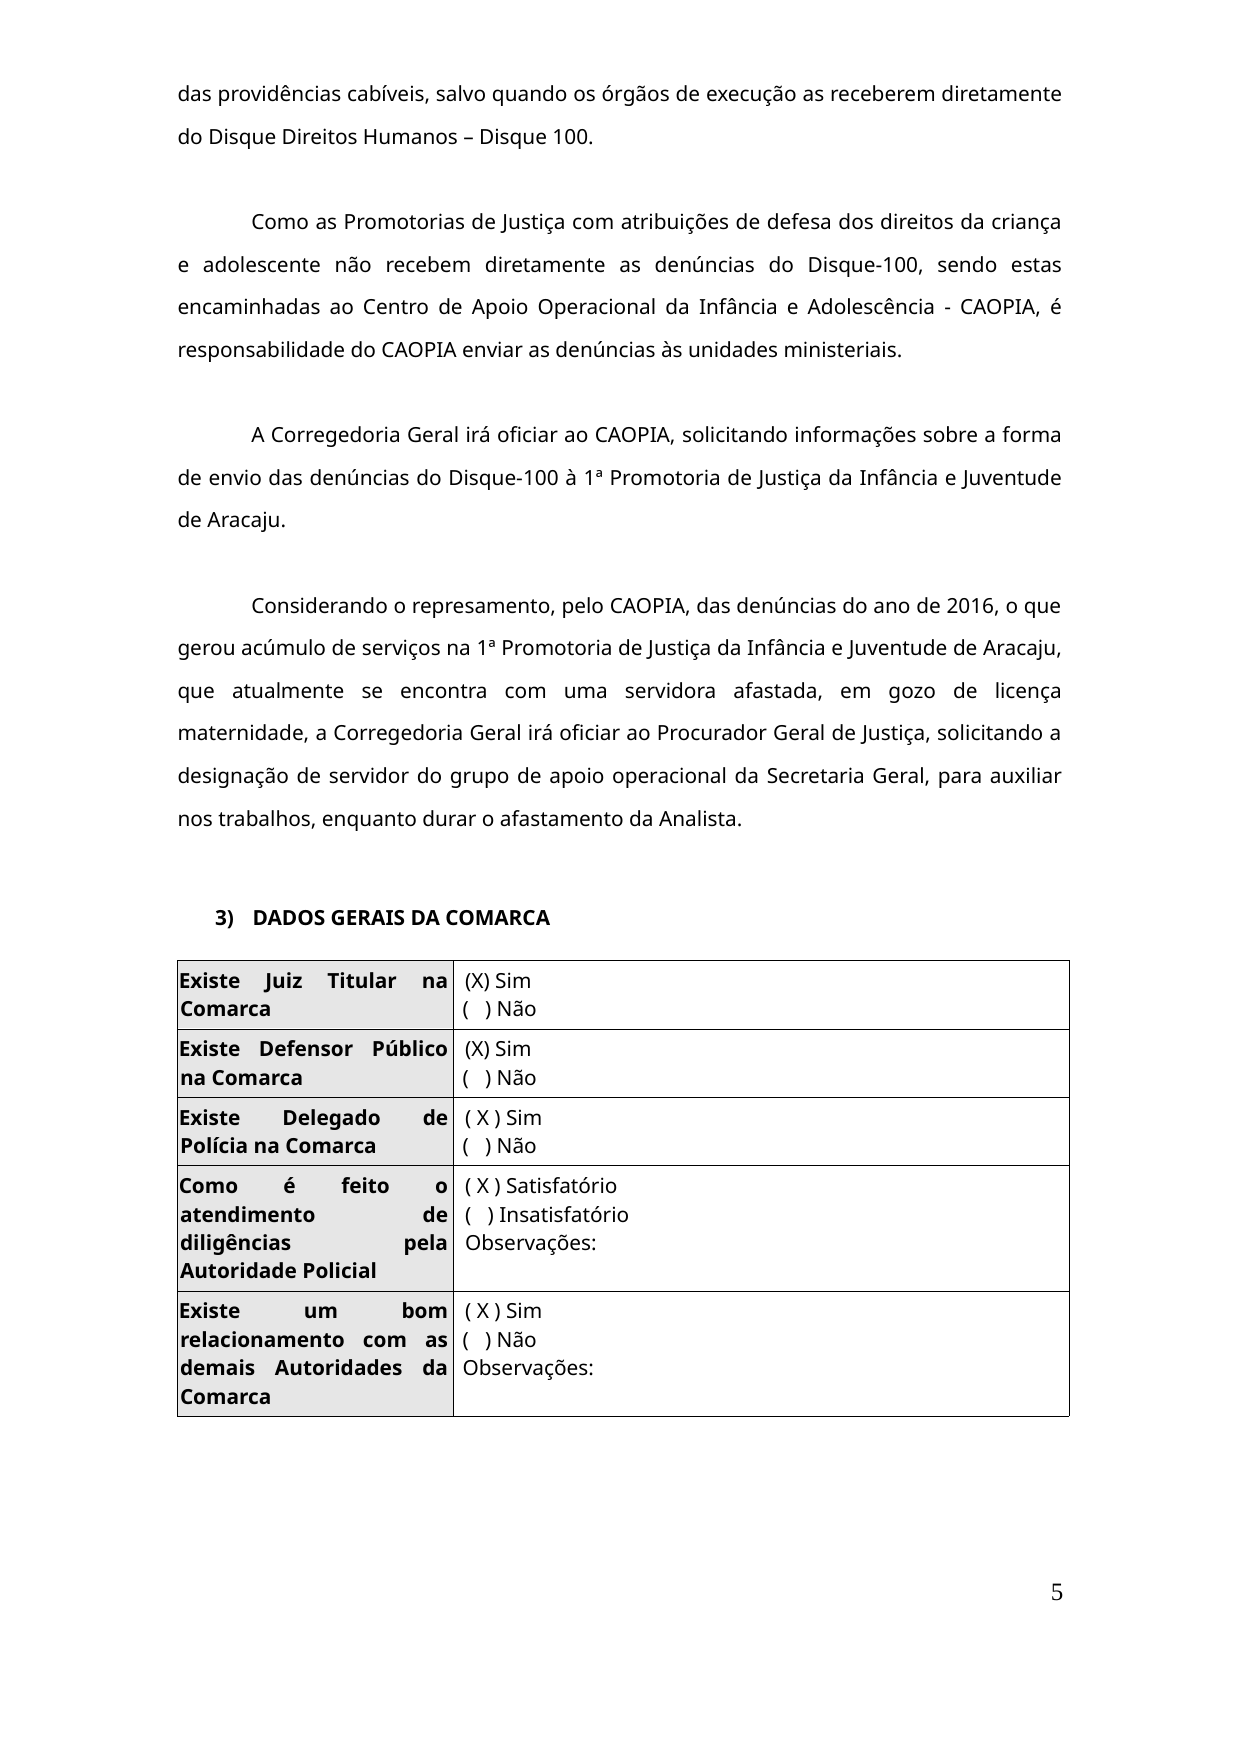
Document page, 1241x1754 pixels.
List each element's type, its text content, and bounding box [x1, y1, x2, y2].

text Como as Promotorias de Justiça com atribuições de defesa dos direitos da criança e adolescente não recebem diretamente as denúncias do Disque-100, sendo estas encaminhadas ao Centro de Apoio Operacional da Infância e Adolescência - CAOPIA, é responsabilidade do CAOPIA enviar as denúncias às unidades ministeriais. [177, 207, 1063, 363]
text Considerando o represamento, pelo CAOPIA, das denúncias do ano de 2016, o que gerou acúmulo de serviços na 1ª Promotoria de Justiça da Infância e Juventude de Aracaju, que atualmente se encontra com uma servidora afastada, em gozo de licença maternidade, a Corregedoria Geral irá oficiar ao Procurador Geral de Justiça, solicitando a designação de servidor do grupo de apoio operacional da Secretaria Geral, para auxiliar nos trabalhos, enquanto durar o afastamento da Analista. [177, 591, 1063, 832]
list DADOS GERAIS DA COMARCA [215, 903, 1063, 932]
table_cell ( X ) Sim ( ) Não [454, 1098, 1069, 1165]
table_header (X) Sim ( ) Não [454, 961, 1069, 1028]
table_header Existe Juiz Titular na Comarca [178, 961, 453, 1028]
table_cell ( X ) Sim ( ) Não Observações: [454, 1292, 1069, 1416]
table_cell (X) Sim ( ) Não [454, 1030, 1069, 1097]
text das providências cabíveis, salvo quando os órgãos de execução as receberem diretamente do Disque Direitos Humanos – Disque 100. [177, 79, 1063, 151]
table_cell Existe Delegado de Polícia na Comarca [178, 1098, 453, 1165]
table_cell Existe um bom relacionamento com as demais Autoridades da Comarca [178, 1292, 453, 1416]
table_cell Existe Defensor Público na Comarca [178, 1030, 453, 1097]
table_cell Como é feito o atendimento de diligências pela Autoridade Policial [178, 1166, 453, 1291]
table_cell ( X ) Satisfatório ( ) Insatisfatório Observações: [454, 1166, 1069, 1291]
text A Corregedoria Geral irá oficiar ao CAOPIA, solicitando informações sobre a forma de envio das denúncias do Disque-100 à 1ª Promotoria de Justiça da Infância e Juventude de Aracaju. [177, 420, 1063, 534]
